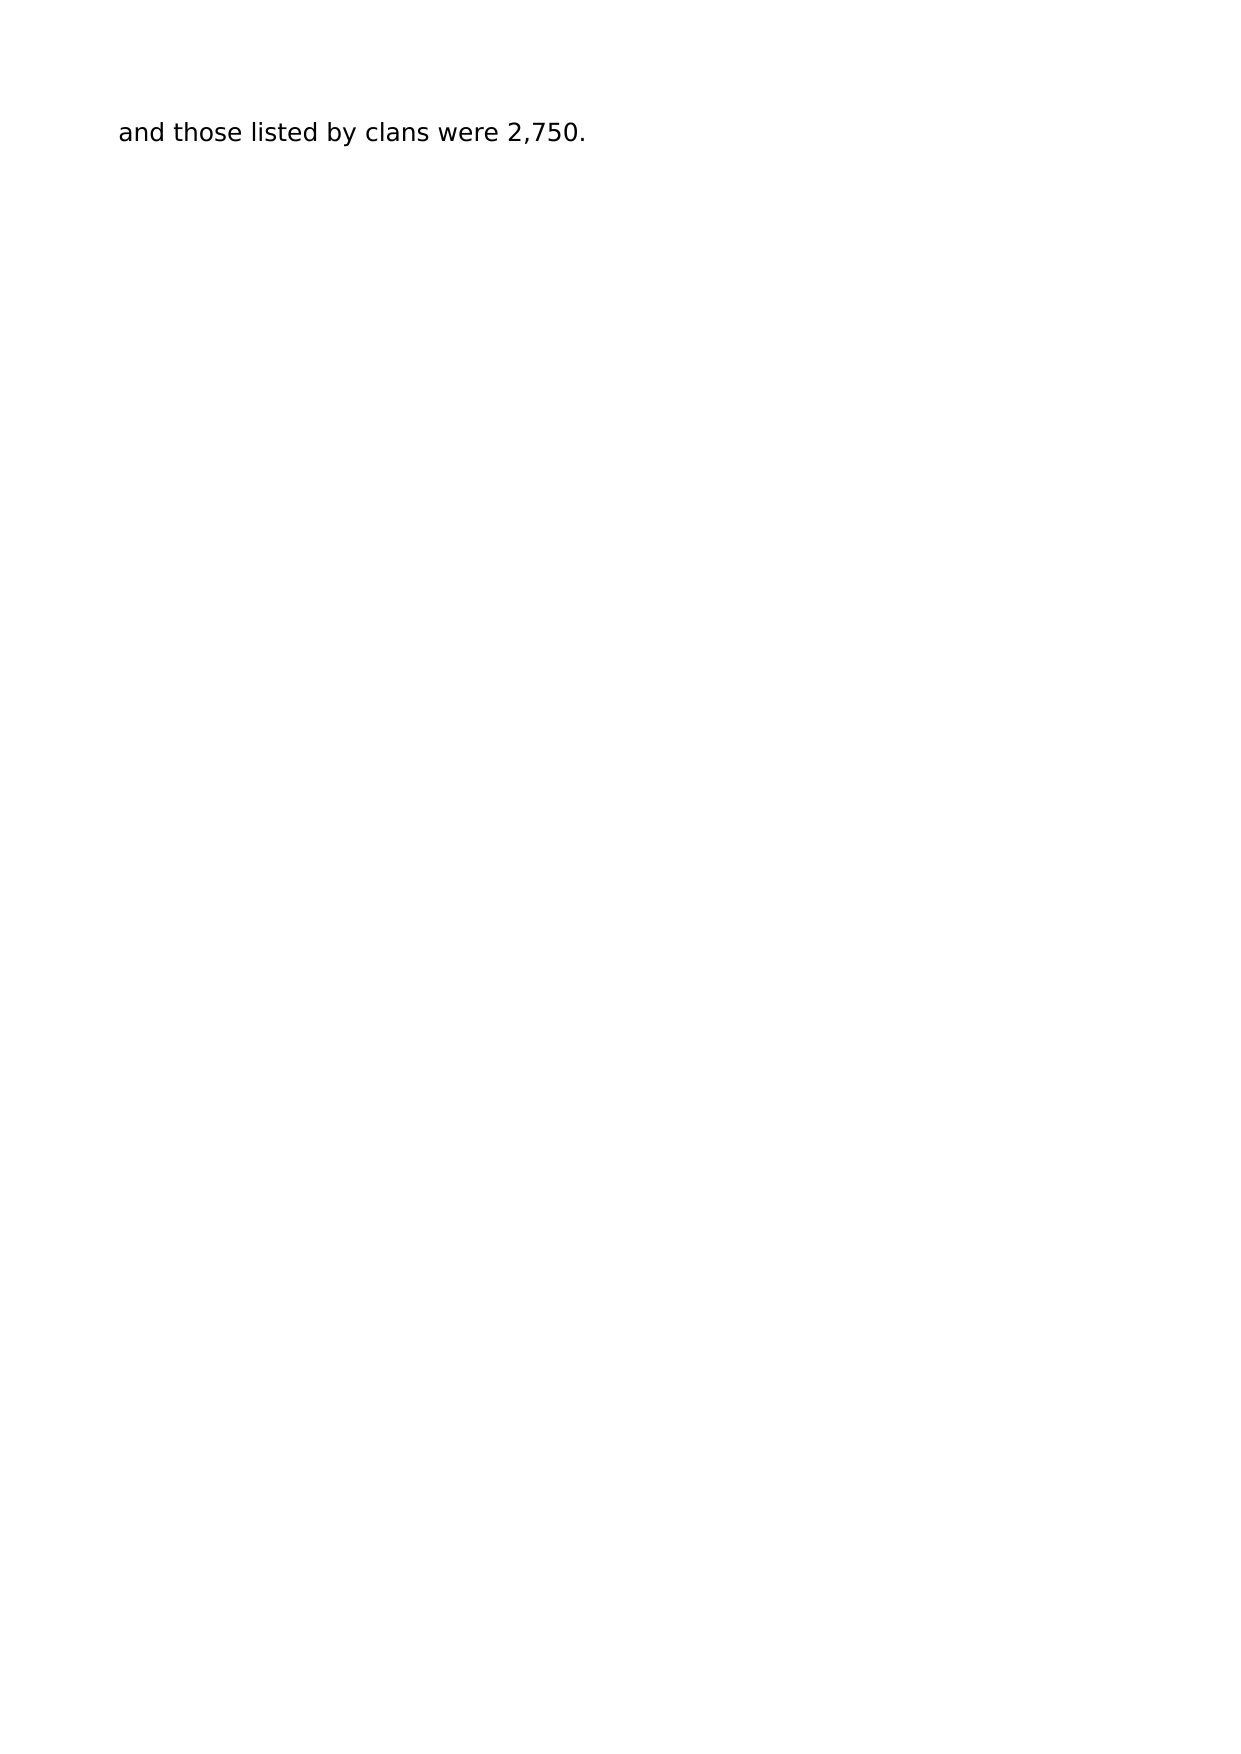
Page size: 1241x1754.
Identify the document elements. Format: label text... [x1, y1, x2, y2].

text and those listed by clans were 2,750. [118, 118, 1122, 147]
